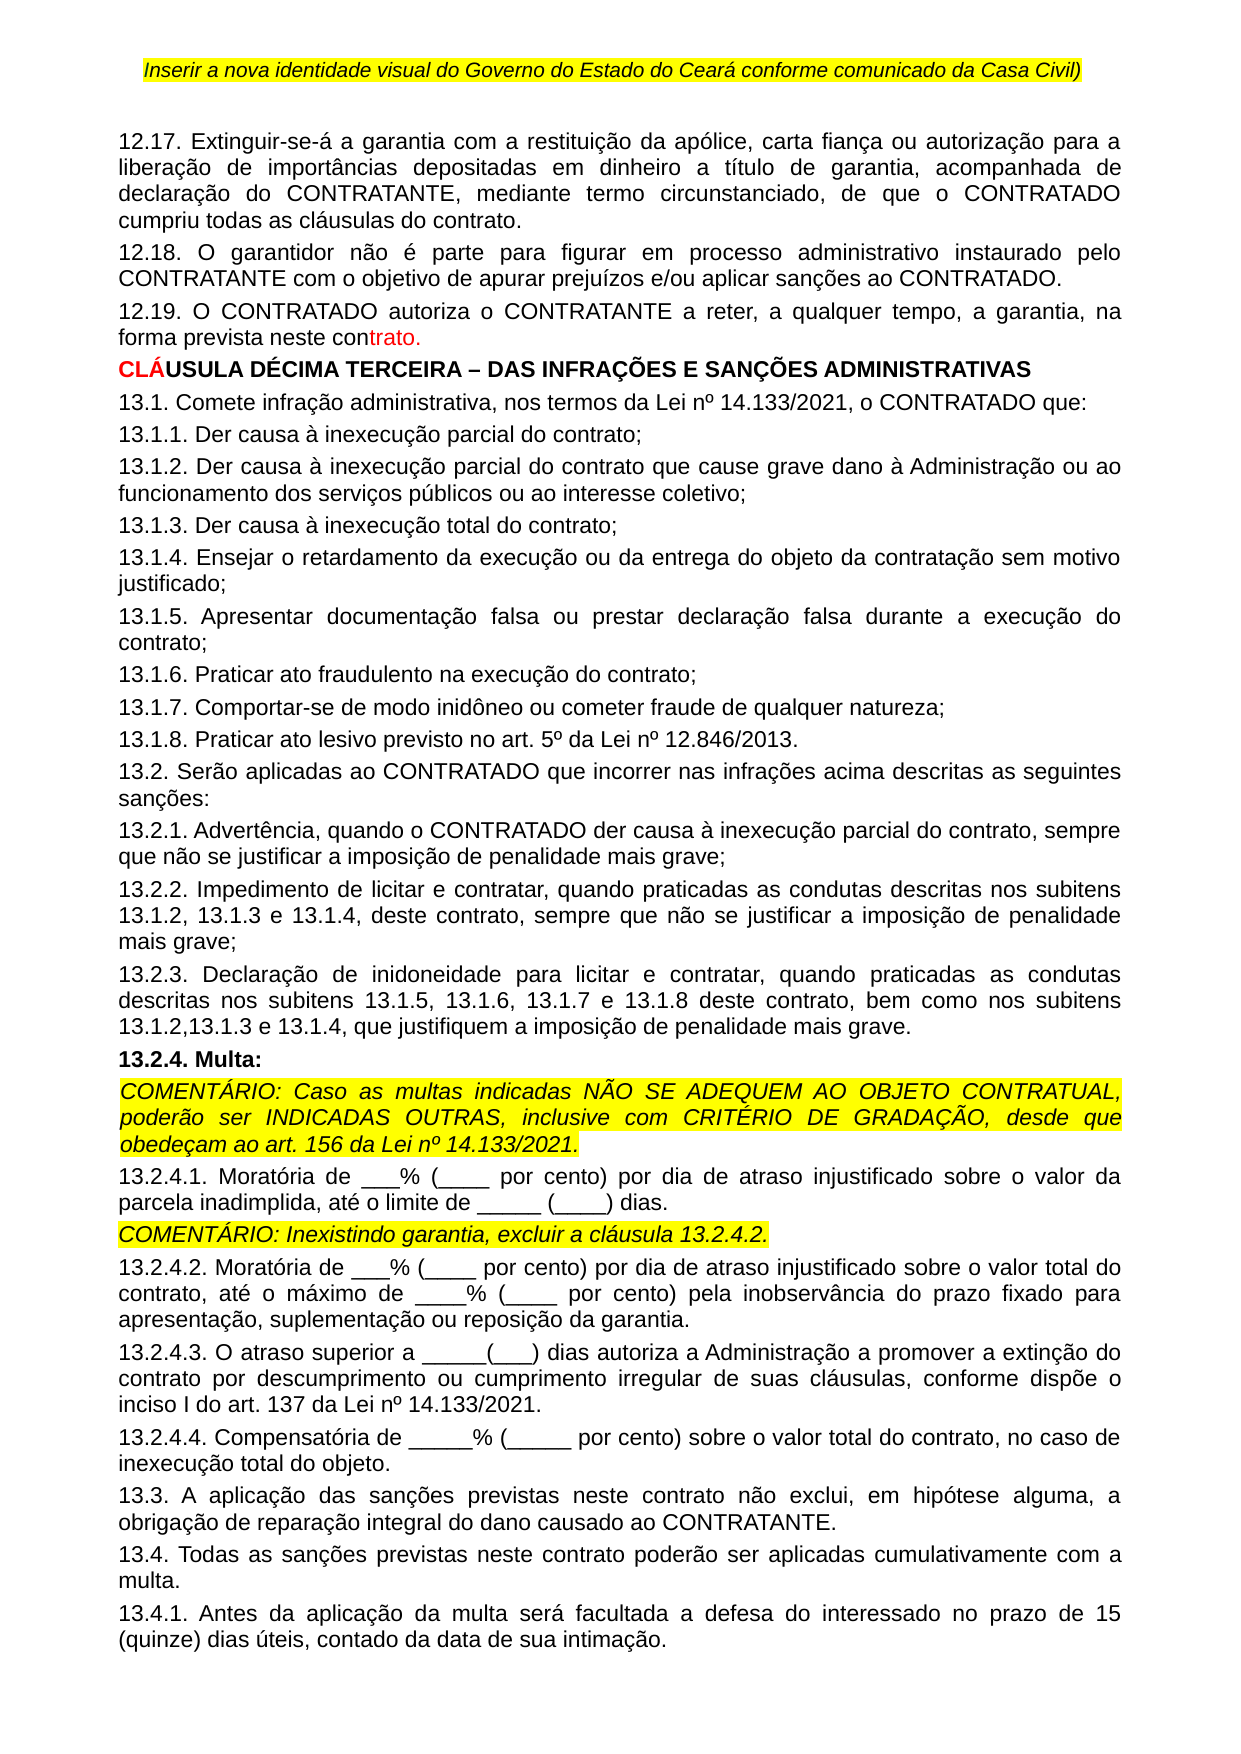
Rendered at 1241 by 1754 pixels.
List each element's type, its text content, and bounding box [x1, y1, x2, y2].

text 13.1.2. Der causa à inexecução parcial do contrato que cause grave dano à Administração ou ao funcionamento dos serviços públicos ou ao interesse coletivo; [118, 453, 1122, 506]
text COMENTÁRIO: Inexistindo garantia, excluir a cláusula 13.2.4.2. [118, 1221, 1122, 1248]
text 13.2.4.4. Compensatória de _____% (_____ por cento) sobre o valor total do contrato, no caso de inexecução total do objeto. [118, 1424, 1122, 1476]
text 13.2.2. Impedimento de licitar e contratar, quando praticadas as condutas descritas nos subitens 13.1.2, 13.1.3 e 13.1.4, deste contrato, sempre que não se justificar a imposição de penalidade mais grave; [118, 876, 1122, 954]
text 13.2. Serão aplicadas ao CONTRATADO que incorrer nas infrações acima descritas as seguintes sanções: [118, 758, 1122, 811]
text 13.1.5. Apresentar documentação falsa ou prestar declaração falsa durante a execução do contrato; [118, 603, 1122, 655]
text CLÁUSULA DÉCIMA TERCEIRA – DAS INFRAÇÕES E SANÇÕES ADMINISTRATIVAS [118, 356, 1122, 383]
text 13.1. Comete infração administrativa, nos termos da Lei nº 14.133/2021, o CONTRATADO que: [118, 388, 1122, 415]
text 13.1.4. Ensejar o retardamento da execução ou da entrega do objeto da contratação sem motivo justificado; [118, 544, 1122, 597]
text 13.4. Todas as sanções previstas neste contrato poderão ser aplicadas cumulativamente com a multa. [118, 1541, 1122, 1594]
text 13.1.6. Praticar ato fraudulento na execução do contrato; [118, 661, 1122, 688]
text 13.2.4.1. Moratória de ___% (____ por cento) por dia de atraso injustificado sobre o valor da parcela inadimplida, até o limite de _____ (____) dias. [118, 1163, 1122, 1216]
text 12.17. Extinguir-se-á a garantia com a restituição da apólice, carta fiança ou autorização para a liberação de importâncias depositadas em dinheiro a título de garantia, acompanhada de declaração do CONTRATANTE, mediante termo circunstanciado, de que o CONTRATADO cumpriu todas as cláusulas do contrato. [118, 128, 1122, 233]
text 12.19. O CONTRATADO autoriza o CONTRATANTE a reter, a qualquer tempo, a garantia, na forma prevista neste contrato. [118, 298, 1122, 350]
text 13.1.1. Der causa à inexecução parcial do contrato; [118, 421, 1122, 447]
text 13.1.3. Der causa à inexecução total do contrato; [118, 512, 1122, 538]
text 13.1.7. Comportar-se de modo inidôneo ou cometer fraude de qualquer natureza; [118, 694, 1122, 720]
text 13.2.4. Multa: [118, 1046, 1122, 1072]
text 13.2.3. Declaração de inidoneidade para licitar e contratar, quando praticadas as condutas descritas nos subitens 13.1.5, 13.1.6, 13.1.7 e 13.1.8 deste contrato, bem como nos subitens 13.1.2,13.1.3 e 13.1.4, que justifiquem a imposição de penalidade mais grave. [118, 961, 1122, 1039]
text 12.18. O garantidor não é parte para figurar em processo administrativo instaurado pelo CONTRATANTE com o objetivo de apurar prejuízos e/ou aplicar sanções ao CONTRATADO. [118, 239, 1122, 292]
text 13.2.4.2. Moratória de ___% (____ por cento) por dia de atraso injustificado sobre o valor total do contrato, até o máximo de ____% (____ por cento) pela inobservância do prazo fixado para apresentação, suplementação ou reposição da garantia. [118, 1254, 1122, 1333]
text 13.1.8. Praticar ato lesivo previsto no art. 5º da Lei nº 12.846/2013. [118, 726, 1122, 752]
text 13.2.1. Advertência, quando o CONTRATADO der causa à inexecução parcial do contrato, sempre que não se justificar a imposição de penalidade mais grave; [118, 817, 1122, 869]
text 13.2.4.3. O atraso superior a _____(___) dias autoriza a Administração a promover a extinção do contrato por descumprimento ou cumprimento irregular de suas cláusulas, conforme dispõe o inciso I do art. 137 da Lei nº 14.133/2021. [118, 1339, 1122, 1418]
text COMENTÁRIO: Caso as multas indicadas NÃO SE ADEQUEM AO OBJETO CONTRATUAL, poderão ser INDICADAS OUTRAS, inclusive com CRITÉRIO DE GRADAÇÃO, desde que obedeçam ao art. 156 da Lei nº 14.133/2021. [120, 1078, 1122, 1157]
text 13.4.1. Antes da aplicação da multa será facultada a defesa do interessado no prazo de 15 (quinze) dias úteis, contado da data de sua intimação. [118, 1600, 1122, 1652]
text 13.3. A aplicação das sanções previstas neste contrato não exclui, em hipótese alguma, a obrigação de reparação integral do dano causado ao CONTRATANTE. [118, 1482, 1122, 1535]
